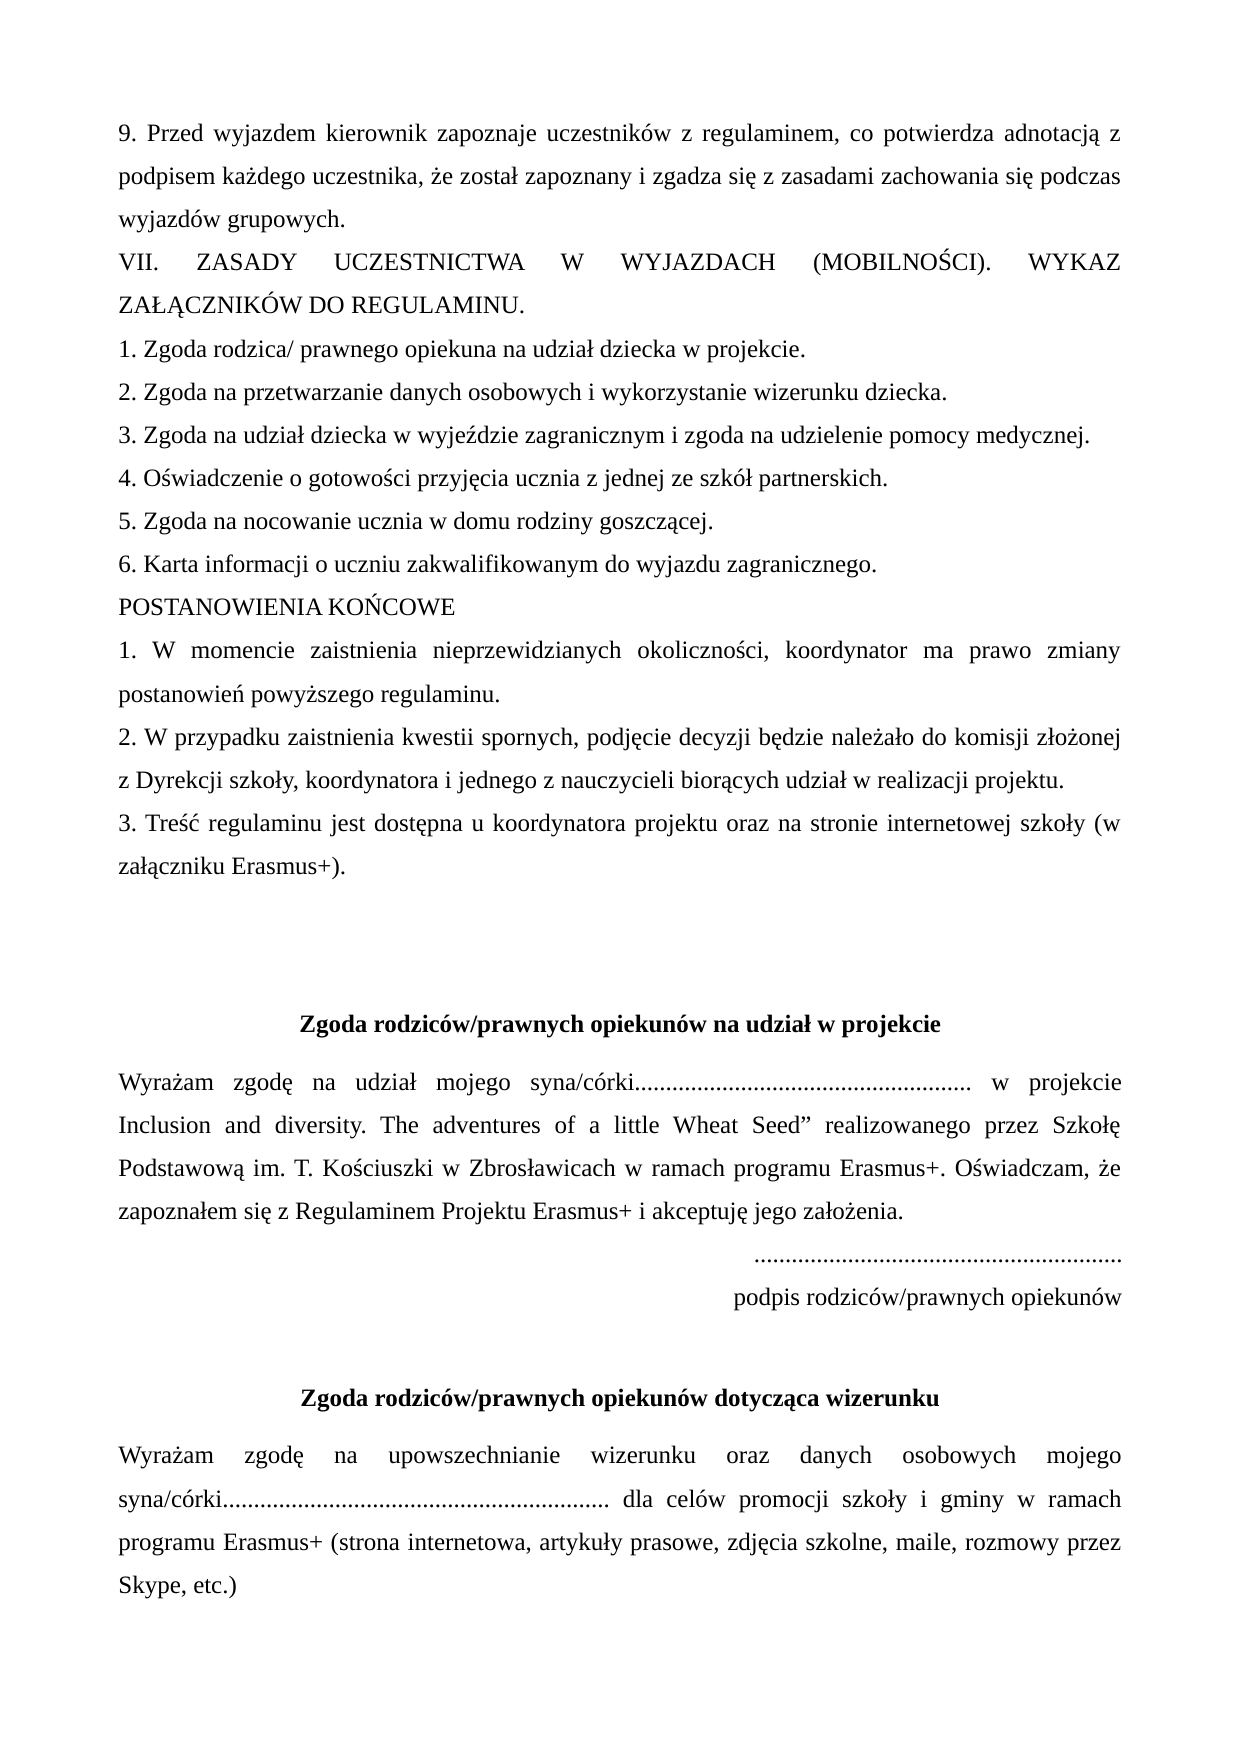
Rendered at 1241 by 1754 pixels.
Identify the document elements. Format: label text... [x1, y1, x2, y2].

text 2. Zgoda na przetwarzanie danych osobowych i wykorzystanie wizerunku dziecka. [118, 377, 1122, 406]
text Wyrażam zgodę na udział mojego syna/córki...................................................... w projekcie Inclusion and diversity. The adventures of a little Wheat Seed” realizowanego przez Szkołę Podstawową im. T. Kościuszki w Zbrosławicach w ramach programu Erasmus+. Oświadczam, że zapoznałem się z Regulaminem Projektu Erasmus+ i akceptuję jego założenia. [118, 1067, 1122, 1225]
text podpis rodziców/prawnych opiekunów [118, 1282, 1122, 1311]
text Zgoda rodziców/prawnych opiekunów na udział w projekcie [118, 1009, 1122, 1038]
text 1. Zgoda rodzica/ prawnego opiekuna na udział dziecka w projekcie. [118, 334, 1122, 362]
text 9. Przed wyjazdem kierownik zapoznaje uczestników z regulaminem, co potwierdza adnotacją z podpisem każdego uczestnika, że został zapoznany i zgadza się z zasadami zachowania się podczas wyjazdów grupowych. [118, 118, 1122, 233]
text VII. ZASADY UCZESTNICTWA W WYJAZDACH (MOBILNOŚCI). WYKAZ ZAŁĄCZNIKÓW DO REGULAMINU. [118, 247, 1122, 319]
text ........................................................... [118, 1239, 1122, 1268]
text Zgoda rodziców/prawnych opiekunów dotycząca wizerunku [118, 1383, 1122, 1412]
text 6. Karta informacji o uczniu zakwalifikowanym do wyjazdu zagranicznego. [118, 549, 1122, 578]
text Wyrażam zgodę na upowszechnianie wizerunku oraz danych osobowych mojego syna/córki.............................................................. dla celów promocji szkoły i gminy w ramach programu Erasmus+ (strona internetowa, artykuły prasowe, zdjęcia szkolne, maile, rozmowy przez Skype, etc.) [118, 1441, 1122, 1599]
text 3. Zgoda na udział dziecka w wyjeździe zagranicznym i zgoda na udzielenie pomocy medycznej. [118, 420, 1122, 449]
text 1. W momencie zaistnienia nieprzewidzianych okoliczności, koordynator ma prawo zmiany postanowień powyższego regulaminu. [118, 636, 1122, 707]
text 5. Zgoda na nocowanie ucznia w domu rodziny goszczącej. [118, 506, 1122, 535]
text 2. W przypadku zaistnienia kwestii spornych, podjęcie decyzji będzie należało do komisji złożonej z Dyrekcji szkoły, koordynatora i jednego z nauczycieli biorących udział w realizacji projektu. [118, 722, 1122, 794]
text 4. Oświadczenie o gotowości przyjęcia ucznia z jednej ze szkół partnerskich. [118, 463, 1122, 492]
text 3. Treść regulaminu jest dostępna u koordynatora projektu oraz na stronie internetowej szkoły (w załączniku Erasmus+). [118, 808, 1122, 880]
text POSTANOWIENIA KOŃCOWE [118, 592, 1122, 621]
